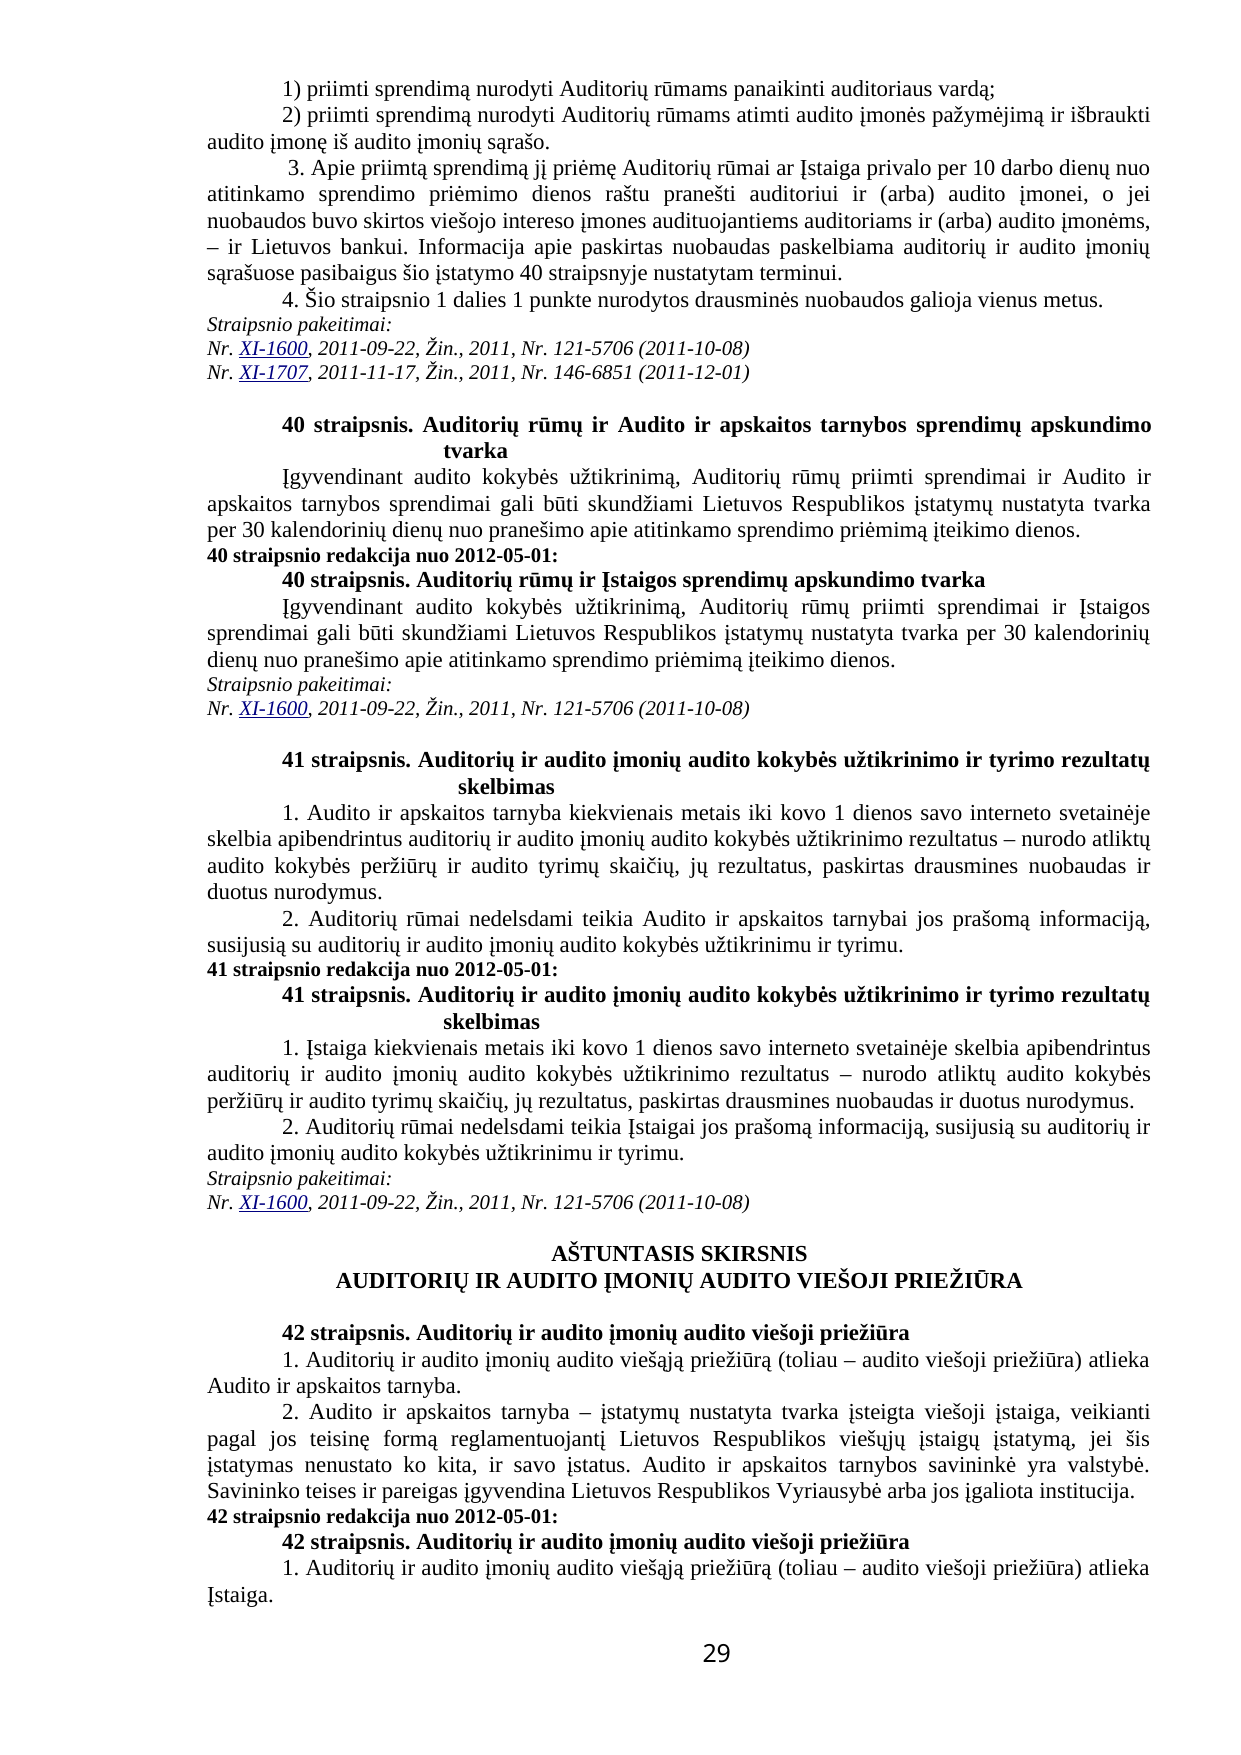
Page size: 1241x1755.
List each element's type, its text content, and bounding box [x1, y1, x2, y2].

text Straipsnio pakeitimai: [207, 312, 1152, 336]
subtitle 42 straipsnis. Auditorių ir audito įmonių audito viešoji priežiūra [207, 1528, 1152, 1554]
text 2. Audito ir apskaitos tarnyba – įstatymų nustatyta tvarka įsteigta viešoji įstaiga, veikianti pagal jos teisinę formą reglamentuojantį Lietuvos Respublikos viešųjų įstaigų įstatymą, jei šis įstatymas nenustato ko kita, ir savo įstatus. Audito ir apskaitos tarnybos savininkė yra valstybė. Savininko teises ir pareigas įgyvendina Lietuvos Respublikos Vyriausybė arba jos įgaliota institucija. [207, 1398, 1152, 1504]
text Įgyvendinant audito kokybės užtikrinimą, Auditorių rūmų priimti sprendimai ir Įstaigos sprendimai gali būti skundžiami Lietuvos Respublikos įstatymų nustatyta tvarka per 30 kalendorinių dienų nuo pranešimo apie atitinkamo sprendimo priėmimą įteikimo dienos. [207, 593, 1152, 672]
text Nr. XI-1600, 2011-09-22, Žin., 2011, Nr. 121-5706 (2011-10-08) [207, 1190, 1152, 1214]
text Nr. XI-1707, 2011-11-17, Žin., 2011, Nr. 146-6851 (2011-12-01) [207, 360, 1152, 384]
text 1. Auditorių ir audito įmonių audito viešąją priežiūrą (toliau – audito viešoji priežiūra) atlieka Įstaiga. [207, 1554, 1152, 1607]
text 1. Auditorių ir audito įmonių audito viešąją priežiūrą (toliau – audito viešoji priežiūra) atlieka Audito ir apskaitos tarnyba. [207, 1346, 1152, 1398]
text 41 straipsnis. Auditorių ir audito įmonių audito kokybės užtikrinimo ir tyrimo rezultatų skelbimas [282, 981, 1152, 1034]
text Straipsnio pakeitimai: [207, 672, 1152, 696]
text 41 straipsnio redakcija nuo 2012-05-01: [207, 957, 1152, 981]
text 40 straipsnis. Auditorių rūmų ir Audito ir apskaitos tarnybos sprendimų apskundimo tvarka [282, 411, 1152, 463]
text 1) priimti sprendimą nurodyti Auditorių rūmams panaikinti auditoriaus vardą; [207, 75, 1152, 101]
text AUDITORIŲ IR AUDITO ĮMONIŲ AUDITO VIEŠOJI PRIEŽIŪRA [207, 1267, 1152, 1293]
text Nr. XI-1600, 2011-09-22, Žin., 2011, Nr. 121-5706 (2011-10-08) [207, 336, 1152, 360]
text 42 straipsnis. Auditorių ir audito įmonių audito viešoji priežiūra [207, 1319, 1152, 1346]
text 41 straipsnis. Auditorių ir audito įmonių audito kokybės užtikrinimo ir tyrimo rezultatų skelbimas [282, 746, 1152, 799]
text 1. Audito ir apskaitos tarnyba kiekvienais metais iki kovo 1 dienos savo interneto svetainėje skelbia apibendrintus auditorių ir audito įmonių audito kokybės užtikrinimo rezultatus – nurodo atliktų audito kokybės peržiūrų ir audito tyrimų skaičių, jų rezultatus, paskirtas drausmines nuobaudas ir duotus nurodymus. [207, 799, 1152, 904]
text 2. Auditorių rūmai nedelsdami teikia Įstaigai jos prašomą informaciją, susijusią su auditorių ir audito įmonių audito kokybės užtikrinimu ir tyrimu. [207, 1113, 1152, 1166]
text Nr. XI-1600, 2011-09-22, Žin., 2011, Nr. 121-5706 (2011-10-08) [207, 696, 1152, 720]
text Įgyvendinant audito kokybės užtikrinimą, Auditorių rūmų priimti sprendimai ir Audito ir apskaitos tarnybos sprendimai gali būti skundžiami Lietuvos Respublikos įstatymų nustatyta tvarka per 30 kalendorinių dienų nuo pranešimo apie atitinkamo sprendimo priėmimą įteikimo dienos. [207, 463, 1152, 542]
text 42 straipsnio redakcija nuo 2012-05-01: [207, 1504, 1152, 1528]
text 40 straipsnis. Auditorių rūmų ir Įstaigos sprendimų apskundimo tvarka [207, 567, 1152, 593]
text 2. Auditorių rūmai nedelsdami teikia Audito ir apskaitos tarnybai jos prašomą informaciją, susijusią su auditorių ir audito įmonių audito kokybės užtikrinimu ir tyrimu. [207, 904, 1152, 957]
text 3. Apie priimtą sprendimą jį priėmę Auditorių rūmai ar Įstaiga privalo per 10 darbo dienų nuo atitinkamo sprendimo priėmimo dienos raštu pranešti auditoriui ir (arba) audito įmonei, o jei nuobaudos buvo skirtos viešojo intereso įmones audituojantiems auditoriams ir (arba) audito įmonėms, – ir Lietuvos bankui. Informacija apie paskirtas nuobaudas paskelbiama auditorių ir audito įmonių sąrašuose pasibaigus šio įstatymo 40 straipsnyje nustatytam terminui. [207, 154, 1152, 286]
subtitle 4. Šio straipsnio 1 dalies 1 punkte nurodytos drausminės nuobaudos galioja vienus metus. [207, 286, 1152, 312]
subtitle AŠTUNTASIS SKIRSNIS [207, 1240, 1152, 1267]
text 2) priimti sprendimą nurodyti Auditorių rūmams atimti audito įmonės pažymėjimą ir išbraukti audito įmonę iš audito įmonių sąrašo. [207, 101, 1152, 154]
text Straipsnio pakeitimai: [207, 1166, 1152, 1190]
text 1. Įstaiga kiekvienais metais iki kovo 1 dienos savo interneto svetainėje skelbia apibendrintus auditorių ir audito įmonių audito kokybės užtikrinimo rezultatus – nurodo atliktų audito kokybės peržiūrų ir audito tyrimų skaičių, jų rezultatus, paskirtas drausmines nuobaudas ir duotus nurodymus. [207, 1034, 1152, 1113]
text 40 straipsnio redakcija nuo 2012-05-01: [207, 542, 1152, 567]
